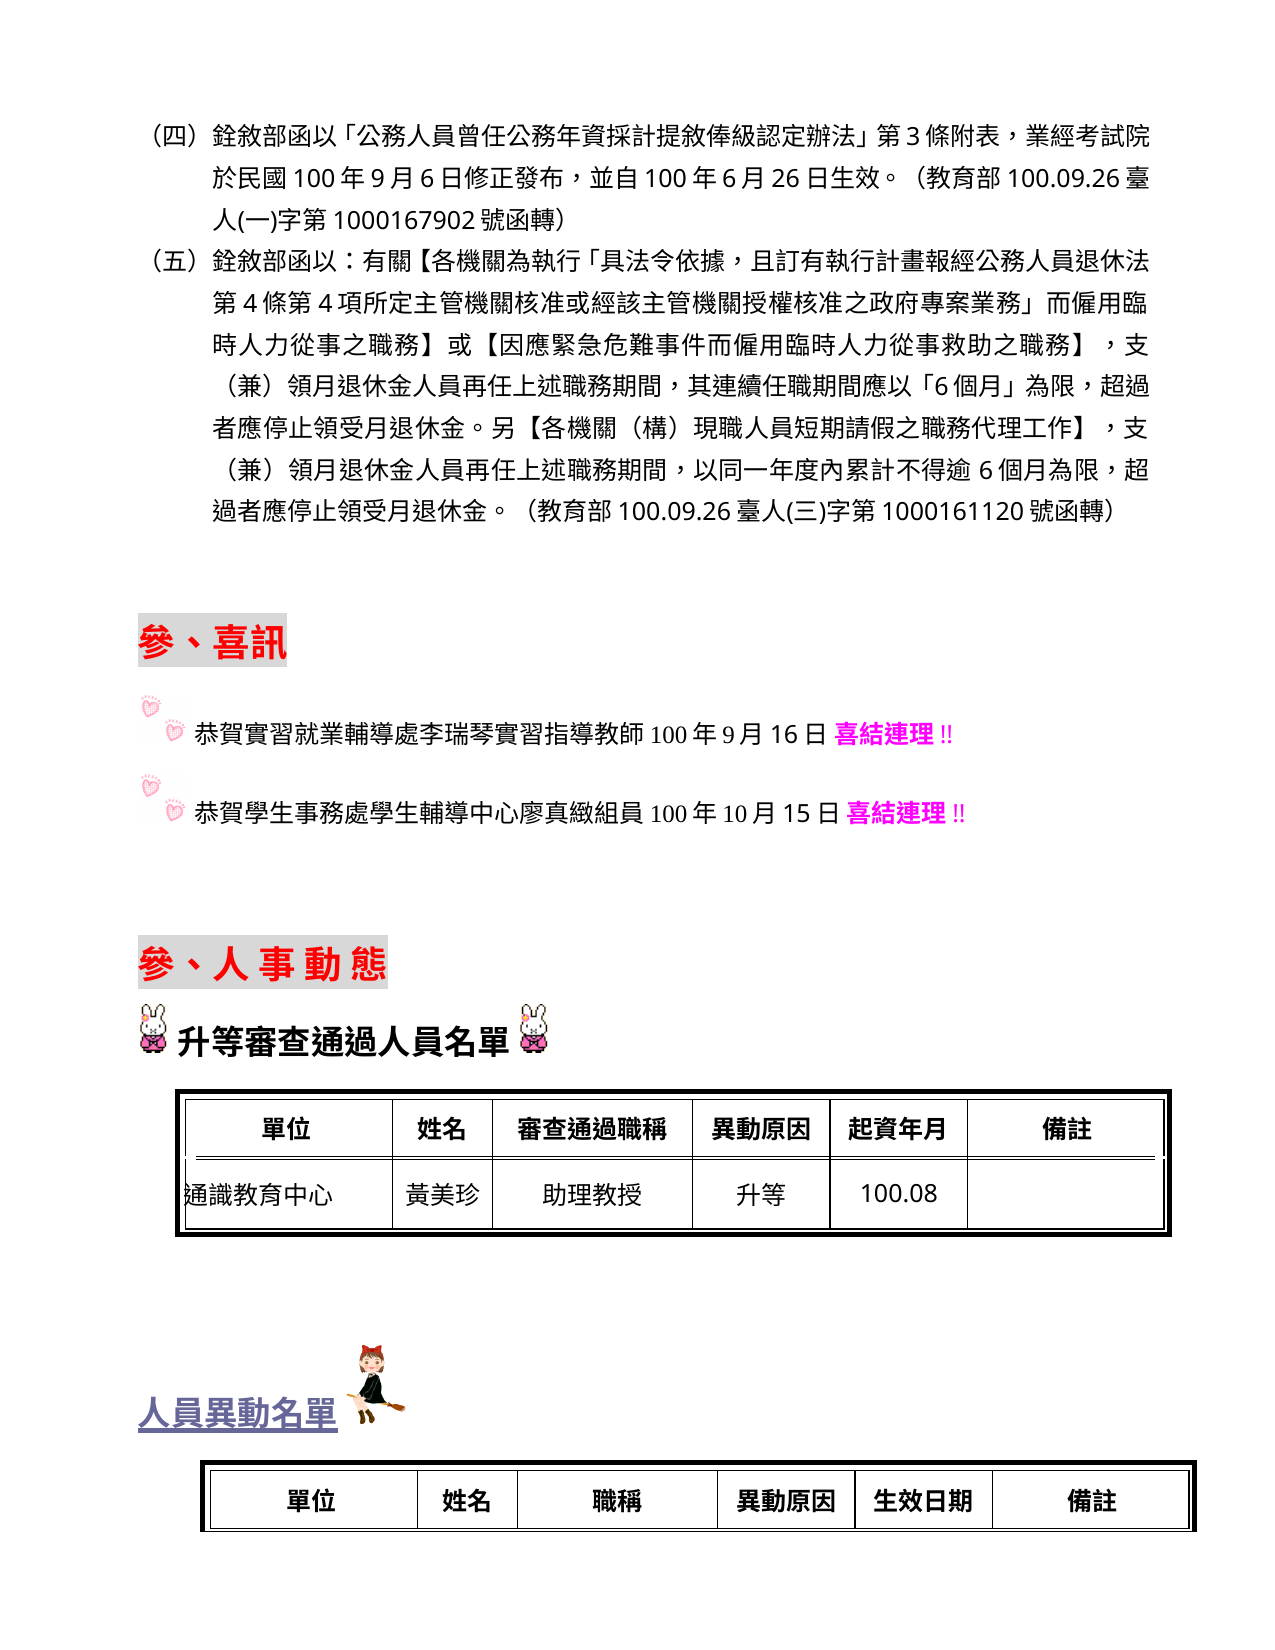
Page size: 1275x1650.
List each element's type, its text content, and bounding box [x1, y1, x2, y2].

table_header [418, 1465, 517, 1470]
table_cell 助理教授 [493, 1160, 692, 1228]
text （五）銓敘部函以：有關【各機關為執行「具法令依據，且訂有執行計畫報經公務人員退休法第4條第4項所定主管機關核准或經該主管機關授權核准之政府專案業務」而僱用臨時人力從事之職務】或【因應緊急危難事件而僱用臨時人力從事救助之職務】，支（兼）領月退休金人員再任上述職務期間，其連續任職期間應以「6個月」為限，超過者應停止領受月退休金。另【各機關（構）現職人員短期請假之職務代理工作】，支（兼）領月退休金人員再任上述職務期間，以同一年度內累計不得逾6個月為限，超過者應停止領受月退休金。（教育部100.09.26臺人(三)字第1000161120號函轉） [137, 237, 1150, 529]
table_header 姓名 [418, 1471, 517, 1528]
table_header 生效日期 [856, 1471, 992, 1528]
picture [519, 1004, 548, 1053]
table_cell 通識教育中心 [180, 1156, 392, 1228]
table_header 審查通過職稱 [493, 1100, 692, 1156]
picture [139, 1004, 168, 1053]
table_header [493, 1094, 692, 1099]
text （四）銓敘部函以「公務人員曾任公務年資採計提敘俸級認定辦法」第3條附表，業經考試院於民國100年9月6日修正發布，並自100年6月26日生效。（教育部100.09.26臺人(一)字第1000167902號函轉） [137, 112, 1150, 237]
table_header [718, 1465, 855, 1470]
text 恭賀學生事務處學生輔導中心廖真緻組員100年10月15日 喜結連理 !! [137, 772, 1150, 830]
text 參、人 事 動 態 [137, 935, 1150, 989]
text 升等審查通過人員名單 [137, 1003, 1150, 1064]
table_cell 升等 [693, 1160, 829, 1228]
table_cell [968, 1156, 1167, 1228]
table_header 單位 [205, 1465, 417, 1528]
table_header 姓名 [393, 1100, 492, 1156]
table_header [693, 1094, 830, 1099]
table_cell 黃美珍 [393, 1160, 492, 1228]
table_header 起資年月 [831, 1100, 967, 1156]
table_header 備註 [993, 1465, 1192, 1528]
table_cell 100.08 [831, 1160, 967, 1228]
text 參、喜訊 [137, 612, 1150, 667]
table_header [855, 1465, 992, 1470]
picture [139, 773, 187, 822]
table_header 異動原因 [693, 1100, 829, 1156]
text 人員異動名單 [137, 1343, 1150, 1435]
table_header [393, 1094, 492, 1099]
text 恭賀實習就業輔導處李瑞琴實習指導教師100年9月16日 喜結連理 !! [137, 693, 1150, 751]
table_header [518, 1465, 717, 1470]
table_header 備註 [968, 1094, 1167, 1156]
table_header 異動原因 [718, 1471, 854, 1528]
picture [139, 694, 187, 742]
table_header 職稱 [518, 1471, 717, 1528]
table_header 單位 [180, 1094, 392, 1156]
picture [346, 1345, 406, 1424]
table_header [830, 1094, 967, 1099]
